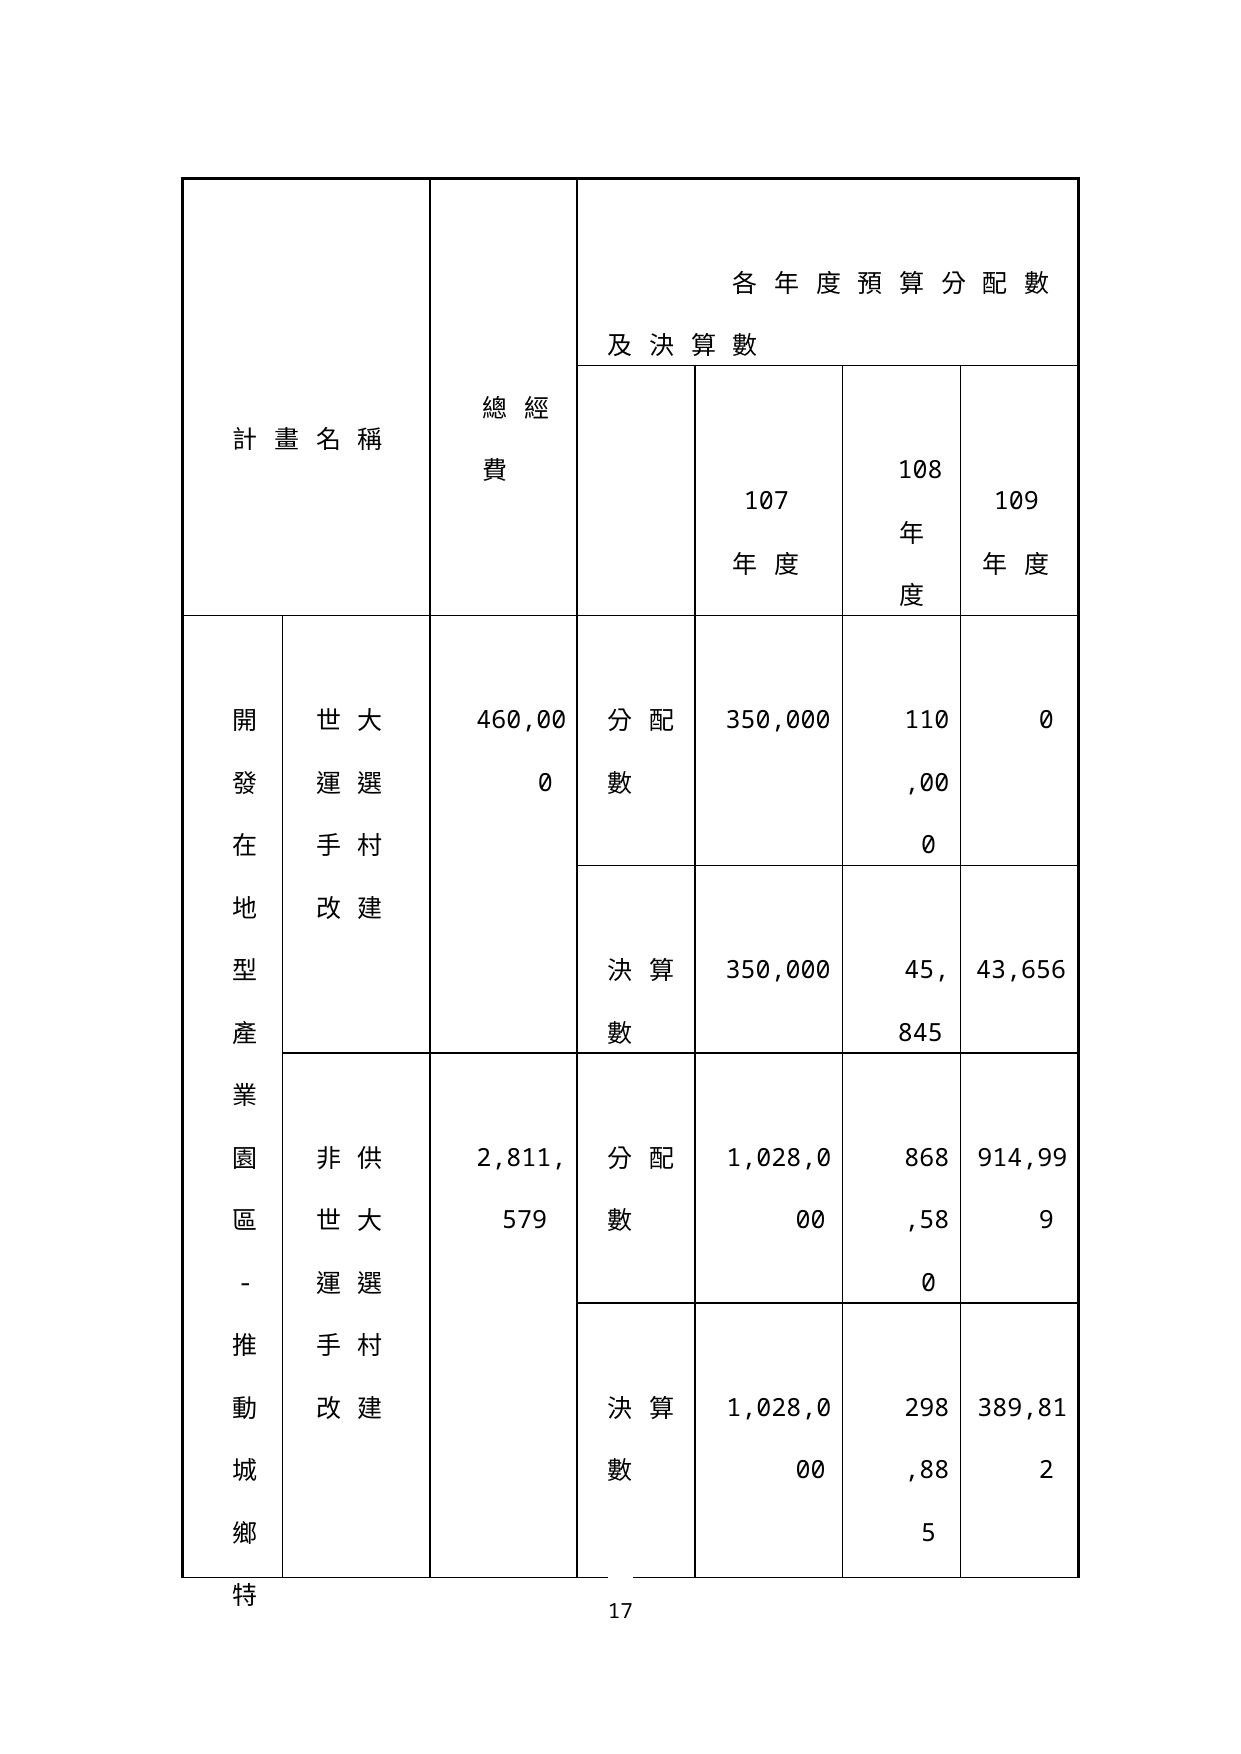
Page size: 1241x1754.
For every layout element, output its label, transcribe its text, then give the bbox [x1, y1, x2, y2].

table_cell 389,812 [961, 1304, 1077, 1577]
table_cell 1,028,000 [696, 1054, 842, 1302]
table_cell 107年度 [696, 366, 842, 615]
table_cell 0 [961, 616, 1077, 865]
table_cell 460,000 [431, 616, 576, 1052]
table_cell 分配數 [578, 616, 694, 865]
table_cell 868,580 [843, 1054, 960, 1302]
table_cell 45,845 [843, 866, 960, 1052]
table_cell 43,656 [961, 866, 1077, 1052]
table_cell [578, 366, 694, 615]
table_cell 914,999 [961, 1054, 1077, 1302]
table_header 各年度預算分配數及決算數 [578, 180, 1077, 365]
table_cell 109年度 [961, 366, 1077, 615]
table_cell 110,000 [843, 616, 960, 865]
table_cell 350,000 [696, 616, 842, 865]
table_header 總經費 [431, 180, 576, 615]
table_cell 298,885 [843, 1304, 960, 1577]
table_cell 非供世大運選手村改建 [283, 1054, 429, 1577]
table_cell 350,000 [696, 866, 842, 1052]
table_cell 決算數 [578, 866, 694, 1052]
table_cell 2,811,579 [431, 1054, 576, 1577]
table_header 計畫名稱 [184, 180, 429, 615]
table_cell 世大運選手村改建 [283, 616, 429, 1052]
table_cell 分配數 [578, 1054, 694, 1302]
table_cell 108年度 [843, 366, 960, 615]
table_cell 決算數 [578, 1304, 694, 1577]
table_cell 1,028,000 [696, 1304, 842, 1577]
table_cell 開發在地型產業園區-推動城鄉特色產業園區發展計畫 [184, 616, 282, 1577]
